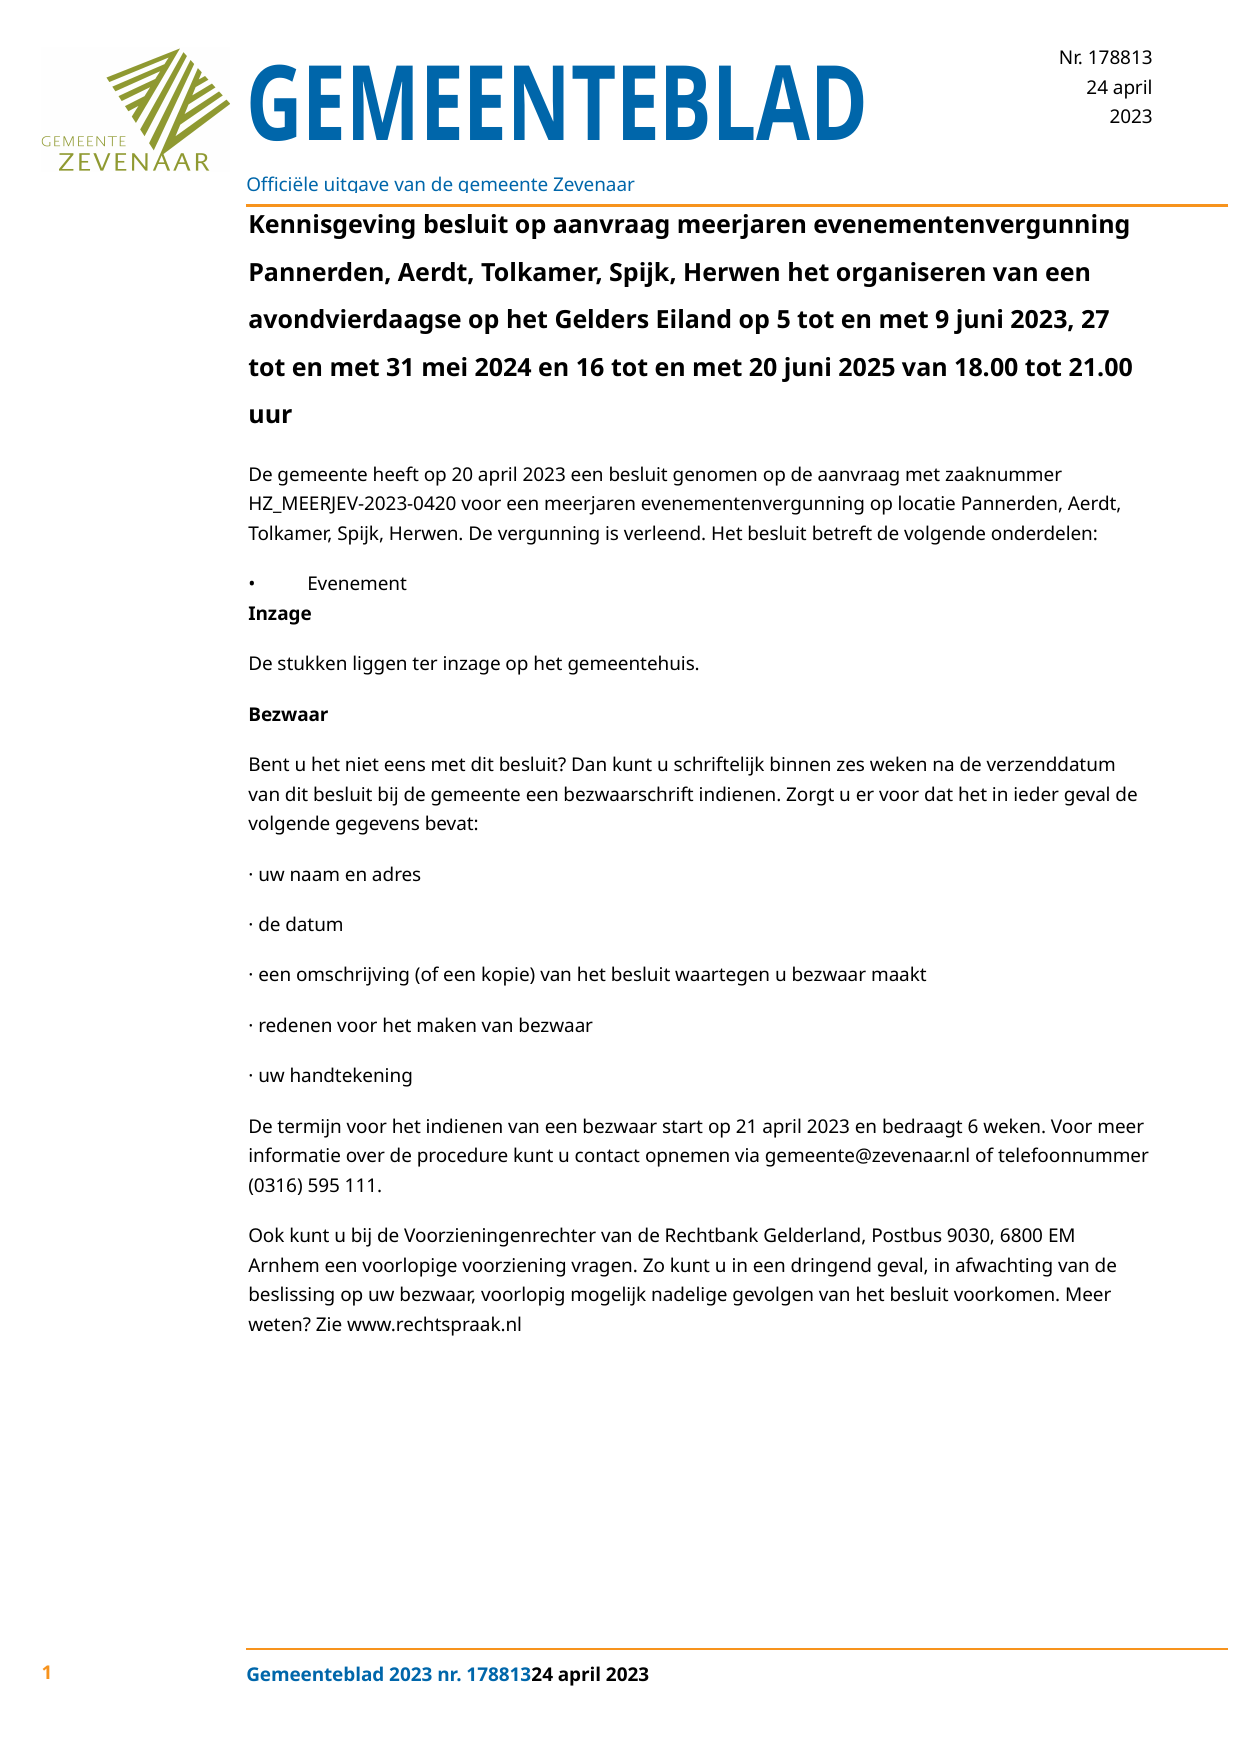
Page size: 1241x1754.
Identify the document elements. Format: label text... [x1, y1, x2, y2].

text Bezwaar [248, 701, 1152, 726]
text Inzage [248, 600, 1152, 626]
text Kennisgeving besluit op aanvraag meerjaren evenementenvergunning Pannerden, Aerdt, Tolkamer, Spijk, Herwen het organiseren van een avondvierdaagse op het Gelders Eiland op 5 tot en met 9 juni 2023, 27 tot en met 31 mei 2024 en 16 tot en met 20 juni 2025 van 18.00 tot 21.00 uur [248, 207, 1152, 431]
text De termijn voor het indienen van een bezwaar start op 21 april 2023 en bedraagt 6 weken. Voor meer informatie over de procedure kunt u contact opnemen via gemeente@zevenaar.nl of telefoonnummer (0316) 595 111. [248, 1113, 1152, 1198]
text Ook kunt u bij de Voorzieningenrechter van de Rechtbank Gelderland, Postbus 9030, 6800 EM Arnhem een voorlopige voorziening vragen. Zo kunt u in een dringend geval, in afwachting van de beslissing op uw bezwaar, voorlopig mogelijk nadelige gevolgen van het besluit voorkomen. Meer weten? Zie www.rechtspraak.nl [248, 1222, 1152, 1337]
text De stukken liggen ter inzage op het gemeentehuis. [248, 650, 1152, 676]
text · uw handtekening [248, 1062, 1152, 1088]
text Bent u het niet eens met dit besluit? Dan kunt u schriftelijk binnen zes weken na de verzenddatum van dit besluit bij de gemeente een bezwaarschrift indienen. Zorgt u er voor dat het in ieder geval de volgende gegevens bevat: [248, 751, 1152, 836]
picture [41, 47, 231, 172]
text De gemeente heeft op 20 april 2023 een besluit genomen op de aanvraag met zaaknummer HZ_MEERJEV-2023-0420 voor een meerjaren evenementenvergunning op locatie Pannerden, Aerdt, Tolkamer, Spijk, Herwen. De vergunning is verleend. Het besluit betreft de volgende onderdelen: [248, 461, 1152, 546]
text · de datum [248, 911, 1152, 937]
text · redenen voor het maken van bezwaar [248, 1012, 1152, 1038]
text · uw naam en adres [248, 861, 1152, 886]
text · een omschrijving (of een kopie) van het besluit waartegen u bezwaar maakt [248, 962, 1152, 987]
list Evenement [248, 570, 1152, 596]
